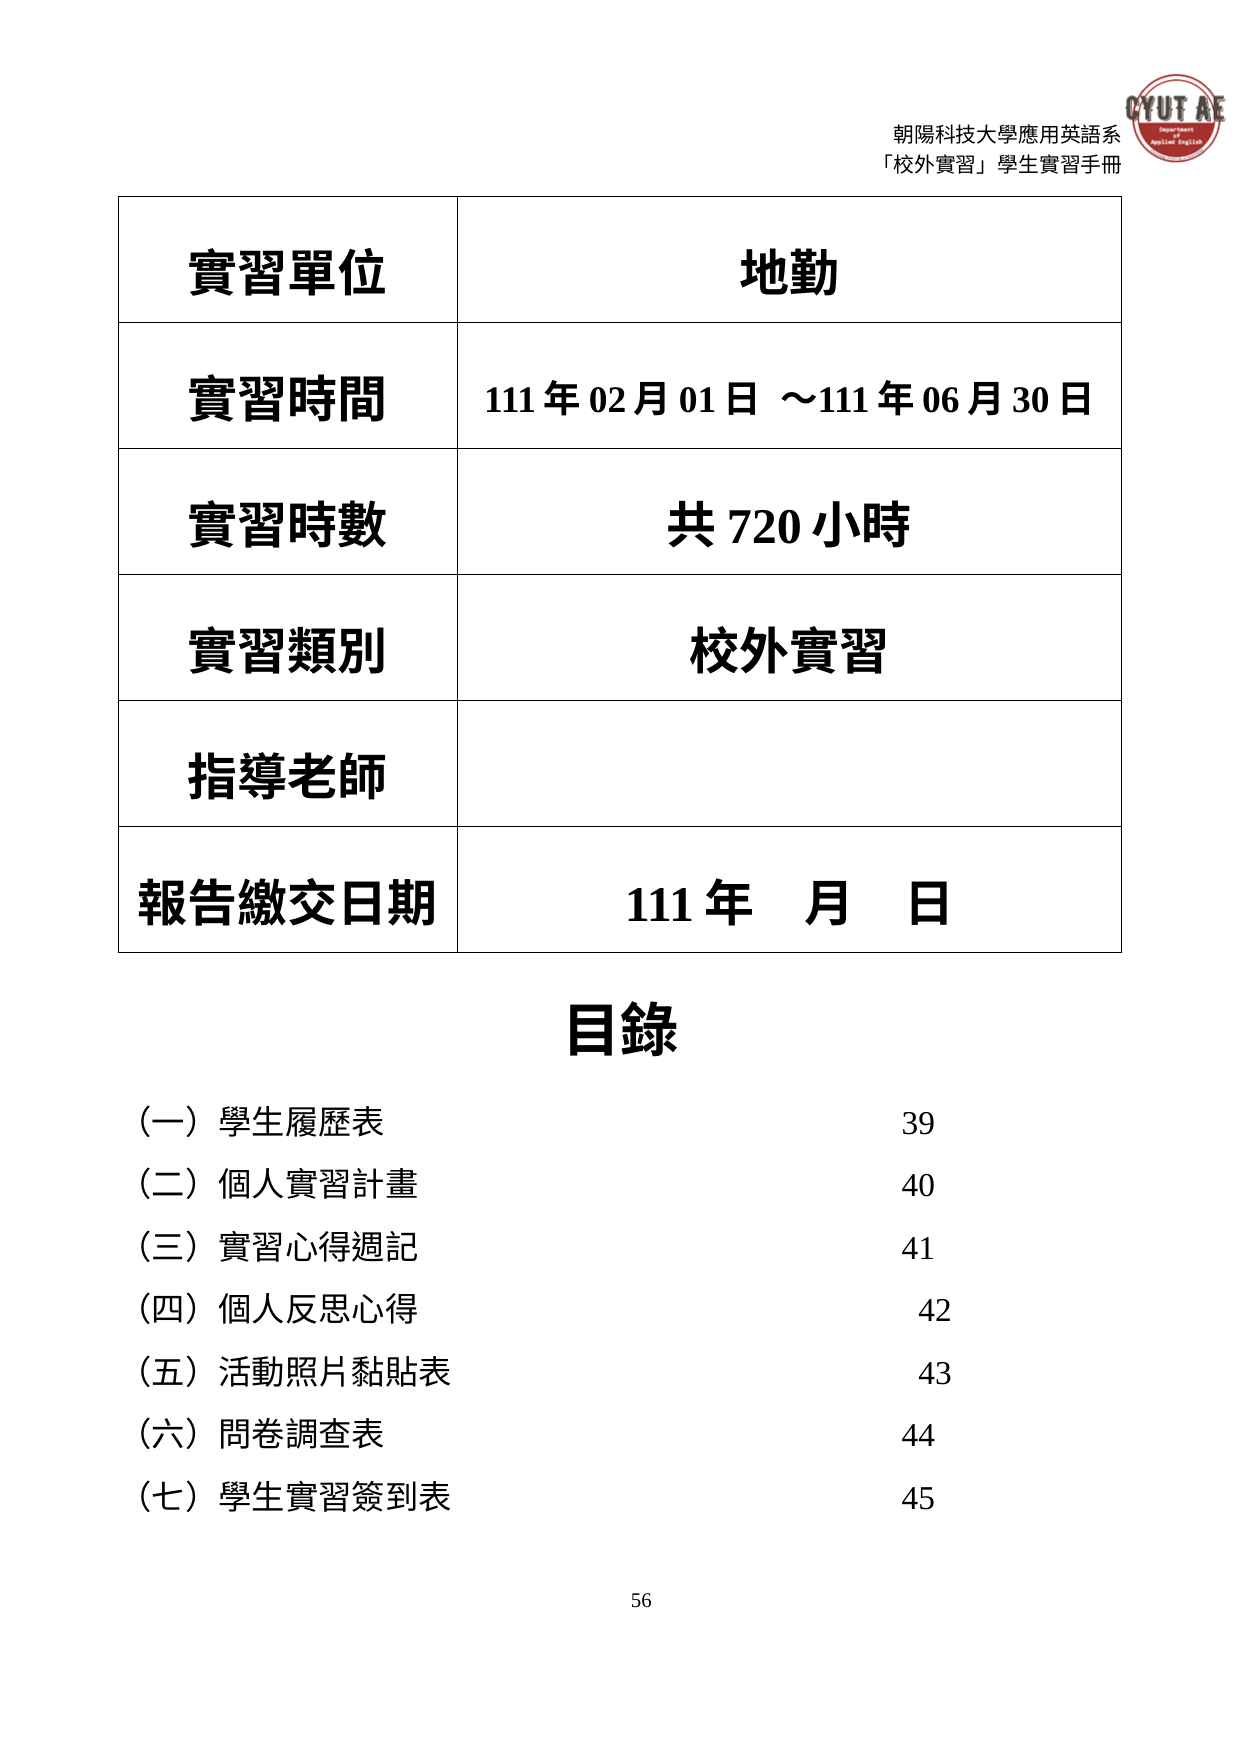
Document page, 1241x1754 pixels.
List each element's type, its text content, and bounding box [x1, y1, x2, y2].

text （七）學生實習簽到表 45 [118, 1453, 1122, 1515]
text （四）個人反思心得 42 [118, 1265, 1122, 1328]
text （六）問卷調查表 44 [118, 1390, 1122, 1453]
text （五）活動照片黏貼表 43 [118, 1328, 1122, 1390]
table_cell 共720小時 [458, 449, 1121, 574]
text （二）個人實習計畫 40 [118, 1140, 1122, 1203]
table_cell 指導老師 [119, 701, 457, 826]
table_cell [458, 701, 1121, 826]
table_cell 報告繳交日期 [119, 827, 457, 952]
text （一）學生履歷表 39 [118, 1078, 1122, 1140]
table_cell 地勤 [458, 197, 1121, 322]
table_cell 111年 月 日 [458, 827, 1121, 952]
table_cell 校外實習 [458, 575, 1121, 700]
table_cell 111年02月01日 ～111年06月30日 [458, 323, 1121, 448]
table_cell 實習類別 [119, 575, 457, 700]
table_cell 實習單位 [119, 197, 457, 322]
text （三）實習心得週記 41 [118, 1203, 1122, 1265]
table_cell 實習時數 [119, 449, 457, 574]
table_cell 實習時間 [119, 323, 457, 448]
text 目錄 [118, 953, 1122, 1078]
